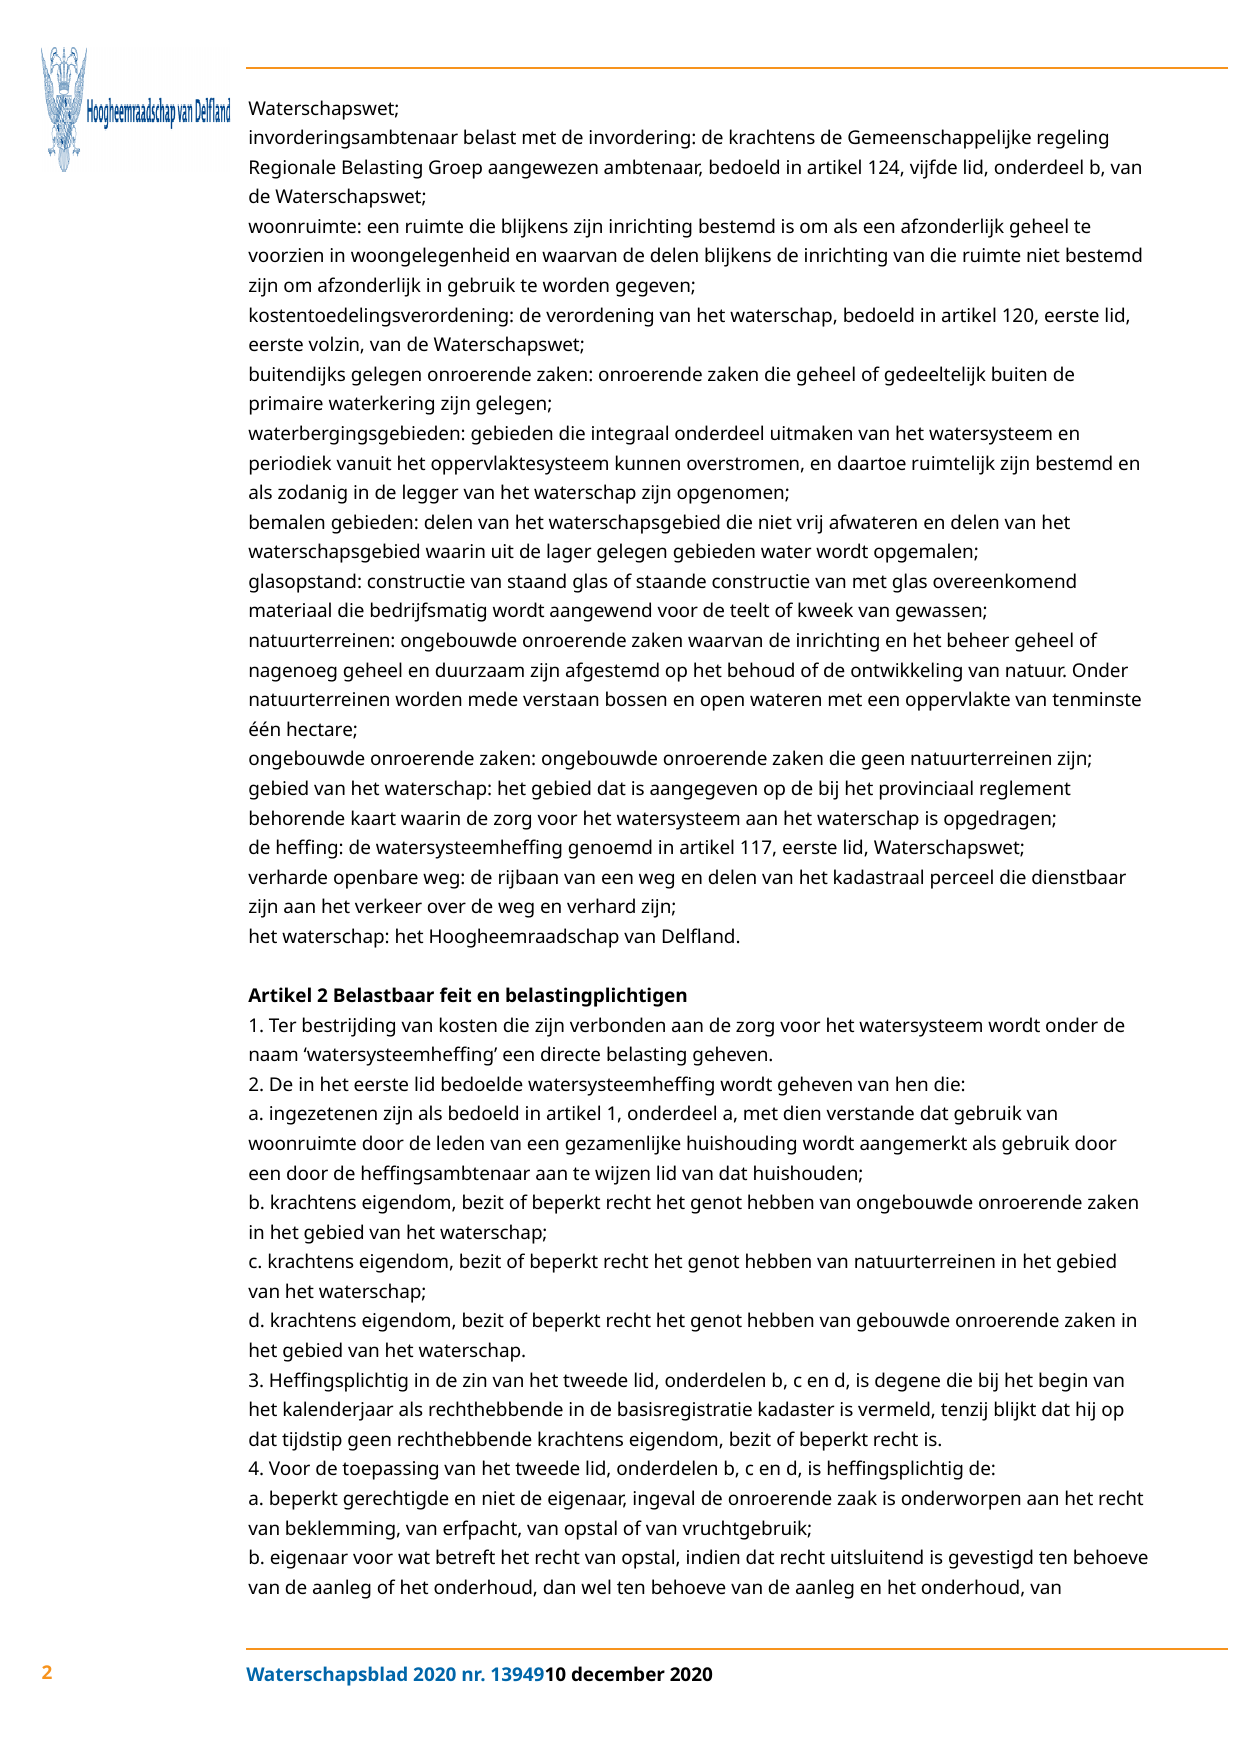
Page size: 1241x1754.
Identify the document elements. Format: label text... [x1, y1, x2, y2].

text waterbergingsgebieden: gebieden die integraal onderdeel uitmaken van het watersysteem en periodiek vanuit het oppervlaktesysteem kunnen overstromen, en daartoe ruimtelijk zijn bestemd en als zodanig in de legger van het waterschap zijn opgenomen; [248, 420, 1152, 505]
text 1. Ter bestrijding van kosten die zijn verbonden aan de zorg voor het watersysteem wordt onder de naam ‘watersysteemheffing’ een directe belasting geheven. [248, 1012, 1152, 1067]
text gebied van het waterschap: het gebied dat is aangegeven op de bij het provinciaal reglement behorende kaart waarin de zorg voor het watersysteem aan het waterschap is opgedragen; [248, 775, 1152, 831]
text verharde openbare weg: de rijbaan van een weg en delen van het kadastraal perceel die dienstbaar zijn aan het verkeer over de weg en verhard zijn; [248, 864, 1152, 919]
text 2. De in het eerste lid bedoelde watersysteemheffing wordt geheven van hen die: [248, 1071, 1152, 1097]
text bemalen gebieden: delen van het waterschapsgebied die niet vrij afwateren en delen van het waterschapsgebied waarin uit de lager gelegen gebieden water wordt opgemalen; [248, 509, 1152, 564]
text a. ingezetenen zijn als bedoeld in artikel 1, onderdeel a, met dien verstande dat gebruik van woonruimte door de leden van een gezamenlijke huishouding wordt aangemerkt als gebruik door een door de heffingsambtenaar aan te wijzen lid van dat huishouden; [248, 1101, 1152, 1186]
text de heffing: de watersysteemheffing genoemd in artikel 117, eerste lid, Waterschapswet; [248, 834, 1152, 860]
text 4. Voor de toepassing van het tweede lid, onderdelen b, c en d, is heffingsplichtig de: [248, 1456, 1152, 1481]
text glasopstand: constructie van staand glas of staande constructie van met glas overeenkomend materiaal die bedrijfsmatig wordt aangewend voor de teelt of kweek van gewassen; [248, 568, 1152, 623]
text d. krachtens eigendom, bezit of beperkt recht het genot hebben van gebouwde onroerende zaken in het gebied van het waterschap. [248, 1308, 1152, 1363]
text het waterschap: het Hoogheemraadschap van Delfland. [248, 923, 1152, 949]
text kostentoedelingsverordening: de verordening van het waterschap, bedoeld in artikel 120, eerste lid, eerste volzin, van de Waterschapswet; [248, 302, 1152, 357]
text buitendijks gelegen onroerende zaken: onroerende zaken die geheel of gedeeltelijk buiten de primaire waterkering zijn gelegen; [248, 361, 1152, 416]
text b. krachtens eigendom, bezit of beperkt recht het genot hebben van ongebouwde onroerende zaken in het gebied van het waterschap; [248, 1189, 1152, 1245]
text invorderingsambtenaar belast met de invordering: de krachtens de Gemeenschappelijke regeling Regionale Belasting Groep aangewezen ambtenaar, bedoeld in artikel 124, vijfde lid, onderdeel b, van de Waterschapswet; [248, 124, 1152, 209]
text 3. Heffingsplichtig in de zin van het tweede lid, onderdelen b, c en d, is degene die bij het begin van het kalenderjaar als rechthebbende in de basisregistratie kadaster is vermeld, tenzij blijkt dat hij op dat tijdstip geen rechthebbende krachtens eigendom, bezit of beperkt recht is. [248, 1367, 1152, 1452]
text Waterschapswet; [248, 95, 1152, 121]
text Artikel 2 Belastbaar feit en belastingplichtigen [248, 982, 1152, 1008]
picture [41, 47, 231, 172]
text a. beperkt gerechtigde en niet de eigenaar, ingeval de onroerende zaak is onderworpen aan het recht van beklemming, van erfpacht, van opstal of van vruchtgebruik; [248, 1485, 1152, 1541]
text woonruimte: een ruimte die blijkens zijn inrichting bestemd is om als een afzonderlijk geheel te voorzien in woongelegenheid en waarvan de delen blijkens de inrichting van die ruimte niet bestemd zijn om afzonderlijk in gebruik te worden gegeven; [248, 213, 1152, 298]
text ongebouwde onroerende zaken: ongebouwde onroerende zaken die geen natuurterreinen zijn; [248, 746, 1152, 771]
text natuurterreinen: ongebouwde onroerende zaken waarvan de inrichting en het beheer geheel of nagenoeg geheel en duurzaam zijn afgestemd op het behoud of de ontwikkeling van natuur. Onder natuurterreinen worden mede verstaan bossen en open wateren met een oppervlakte van tenminste één hectare; [248, 627, 1152, 742]
text b. eigenaar voor wat betreft het recht van opstal, indien dat recht uitsluitend is gevestigd ten behoeve van de aanleg of het onderhoud, dan wel ten behoeve van de aanleg en het onderhoud, van [248, 1544, 1152, 1600]
text c. krachtens eigendom, bezit of beperkt recht het genot hebben van natuurterreinen in het gebied van het waterschap; [248, 1248, 1152, 1304]
